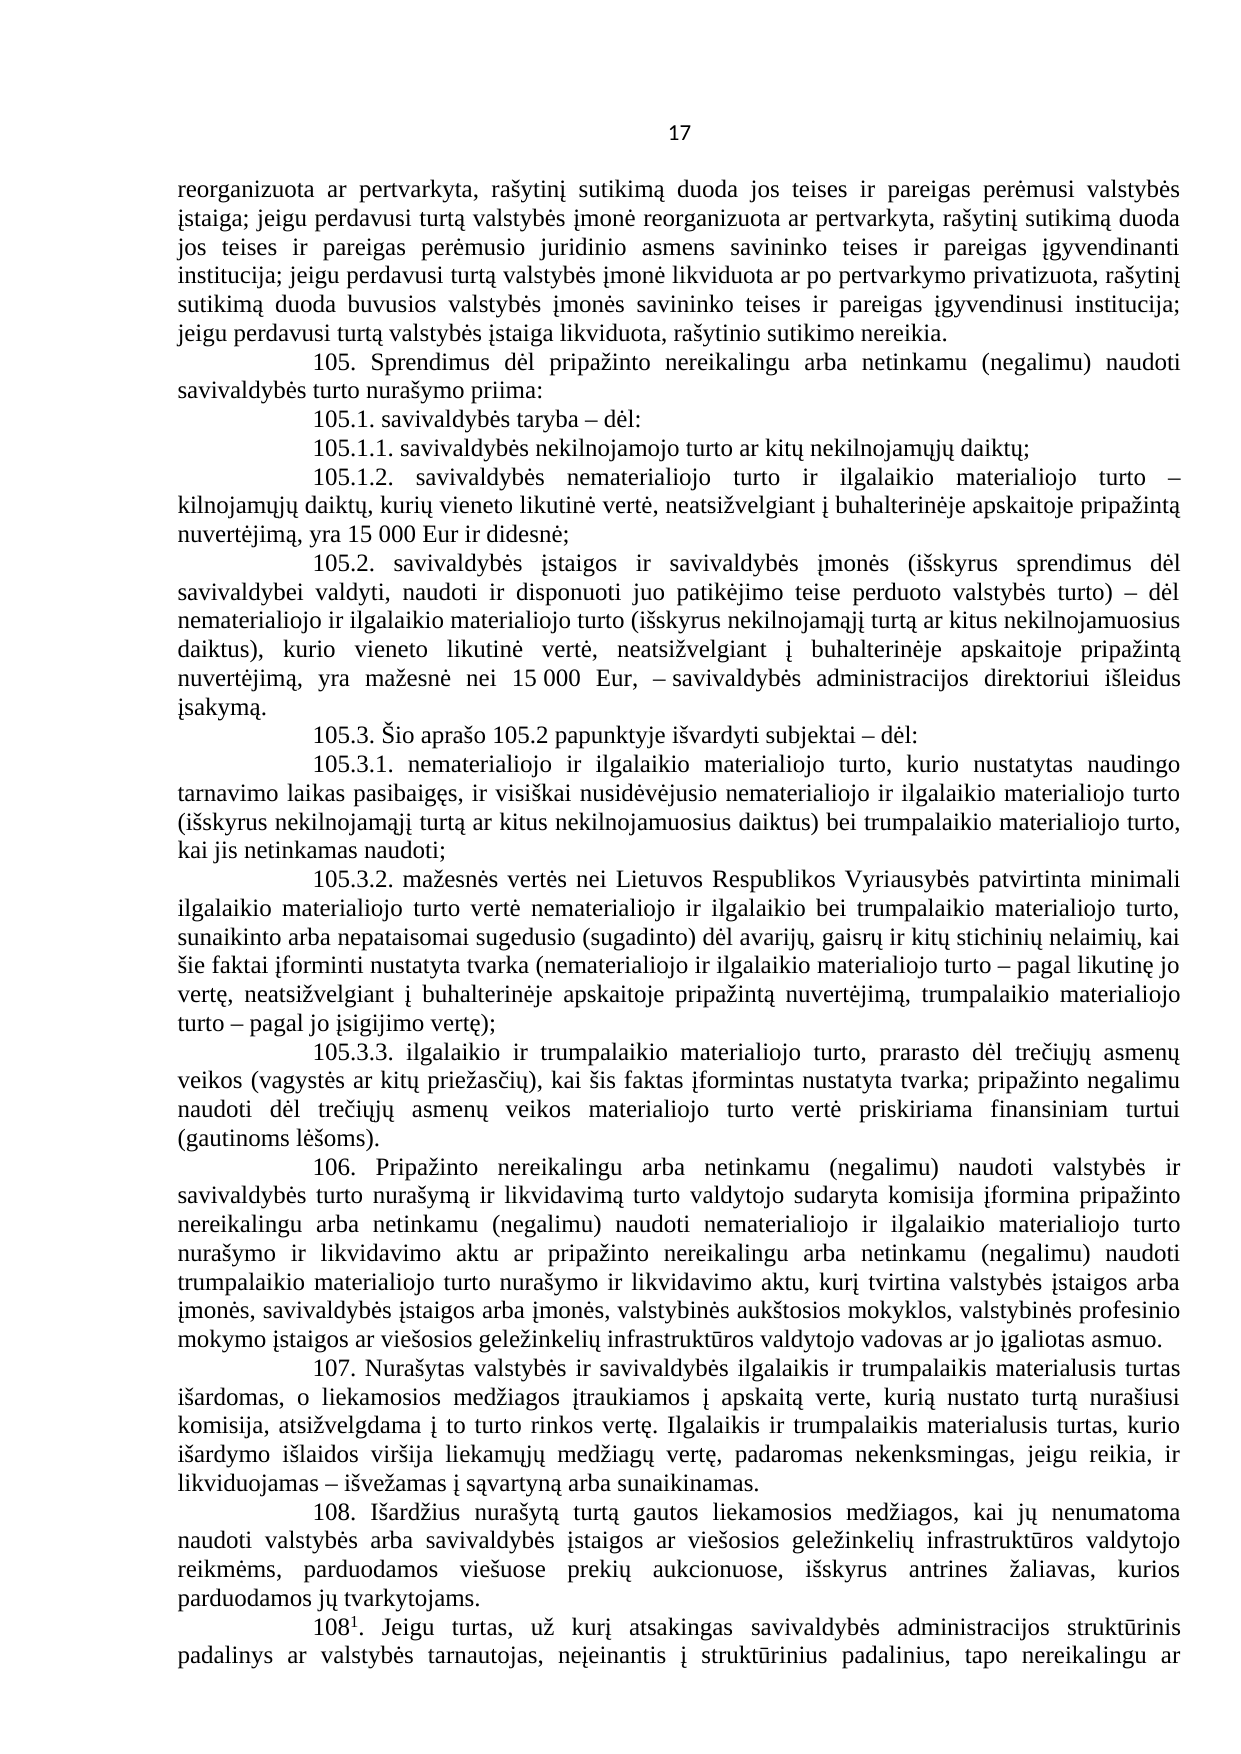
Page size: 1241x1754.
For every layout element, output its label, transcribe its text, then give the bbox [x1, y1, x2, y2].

text 105.3. Šio aprašo 105.2 papunktyje išvardyti subjektai – dėl: [177, 720, 1181, 749]
text reorganizuota ar pertvarkyta, rašytinį sutikimą duoda jos teises ir pareigas perėmusi valstybės įstaiga; jeigu perdavusi turtą valstybės įmonė reorganizuota ar pertvarkyta, rašytinį sutikimą duoda jos teises ir pareigas perėmusio juridinio asmens savininko teises ir pareigas įgyvendinanti institucija; jeigu perdavusi turtą valstybės įmonė likviduota ar po pertvarkymo privatizuota, rašytinį sutikimą duoda buvusios valstybės įmonės savininko teises ir pareigas įgyvendinusi institucija; jeigu perdavusi turtą valstybės įstaiga likviduota, rašytinio sutikimo nereikia. [177, 174, 1181, 347]
text 105.1.1. savivaldybės nekilnojamojo turto ar kitų nekilnojamųjų daiktų; [177, 433, 1181, 462]
text 105.3.3. ilgalaikio ir trumpalaikio materialiojo turto, prarasto dėl trečiųjų asmenų veikos (vagystės ar kitų priežasčių), kai šis faktas įformintas nustatyta tvarka; pripažinto negalimu naudoti dėl trečiųjų asmenų veikos materialiojo turto vertė priskiriama finansiniam turtui (gautinoms lėšoms). [177, 1037, 1181, 1152]
text 105.3.1. nematerialiojo ir ilgalaikio materialiojo turto, kurio nustatytas naudingo tarnavimo laikas pasibaigęs, ir visiškai nusidėvėjusio nematerialiojo ir ilgalaikio materialiojo turto (išskyrus nekilnojamąjį turtą ar kitus nekilnojamuosius daiktus) bei trumpalaikio materialiojo turto, kai jis netinkamas naudoti; [177, 749, 1181, 864]
text 105.3.2. mažesnės vertės nei Lietuvos Respublikos Vyriausybės patvirtinta minimali ilgalaikio materialiojo turto vertė nematerialiojo ir ilgalaikio bei trumpalaikio materialiojo turto, sunaikinto arba nepataisomai sugedusio (sugadinto) dėl avarijų, gaisrų ir kitų stichinių nelaimių, kai šie faktai įforminti nustatyta tvarka (nematerialiojo ir ilgalaikio materialiojo turto – pagal likutinę jo vertę, neatsižvelgiant į buhalterinėje apskaitoje pripažintą nuvertėjimą, trumpalaikio materialiojo turto – pagal jo įsigijimo vertę); [177, 864, 1181, 1037]
text 107. Nurašytas valstybės ir savivaldybės ilgalaikis ir trumpalaikis materialusis turtas išardomas, o liekamosios medžiagos įtraukiamos į apskaitą verte, kurią nustato turtą nurašiusi komisija, atsižvelgdama į to turto rinkos vertę. Ilgalaikis ir trumpalaikis materialusis turtas, kurio išardymo išlaidos viršija liekamųjų medžiagų vertę, padaromas nekenksmingas, jeigu reikia, ir likviduojamas – išvežamas į sąvartyną arba sunaikinamas. [177, 1353, 1181, 1497]
text 1081. Jeigu turtas, už kurį atsakingas savivaldybės administracijos struktūrinis padalinys ar valstybės tarnautojas, neįeinantis į struktūrinius padalinius, tapo nereikalingu ar [177, 1612, 1181, 1669]
text 105.1. savivaldybės taryba – dėl: [177, 404, 1181, 433]
text 105.1.2. savivaldybės nematerialiojo turto ir ilgalaikio materialiojo turto – kilnojamųjų daiktų, kurių vieneto likutinė vertė, neatsižvelgiant į buhalterinėje apskaitoje pripažintą nuvertėjimą, yra 15 000 Eur ir didesnė; [177, 462, 1181, 548]
text 105.2. savivaldybės įstaigos ir savivaldybės įmonės (išskyrus sprendimus dėl savivaldybei valdyti, naudoti ir disponuoti juo patikėjimo teise perduoto valstybės turto) – dėl nematerialiojo ir ilgalaikio materialiojo turto (išskyrus nekilnojamąjį turtą ar kitus nekilnojamuosius daiktus), kurio vieneto likutinė vertė, neatsižvelgiant į buhalterinėje apskaitoje pripažintą nuvertėjimą, yra mažesnė nei 15 000 Eur, – savivaldybės administracijos direktoriui išleidus įsakymą. [177, 548, 1181, 720]
text 105. Sprendimus dėl pripažinto nereikalingu arba netinkamu (negalimu) naudoti savivaldybės turto nurašymo priima: [177, 347, 1181, 404]
text 108. Išardžius nurašytą turtą gautos liekamosios medžiagos, kai jų nenumatoma naudoti valstybės arba savivaldybės įstaigos ar viešosios geležinkelių infrastruktūros valdytojo reikmėms, parduodamos viešuose prekių aukcionuose, išskyrus antrines žaliavas, kurios parduodamos jų tvarkytojams. [177, 1497, 1181, 1612]
text 106. Pripažinto nereikalingu arba netinkamu (negalimu) naudoti valstybės ir savivaldybės turto nurašymą ir likvidavimą turto valdytojo sudaryta komisija įformina pripažinto nereikalingu arba netinkamu (negalimu) naudoti nematerialiojo ir ilgalaikio materialiojo turto nurašymo ir likvidavimo aktu ar pripažinto nereikalingu arba netinkamu (negalimu) naudoti trumpalaikio materialiojo turto nurašymo ir likvidavimo aktu, kurį tvirtina valstybės įstaigos arba įmonės, savivaldybės įstaigos arba įmonės, valstybinės aukštosios mokyklos, valstybinės profesinio mokymo įstaigos ar viešosios geležinkelių infrastruktūros valdytojo vadovas ar jo įgaliotas asmuo. [177, 1152, 1181, 1353]
